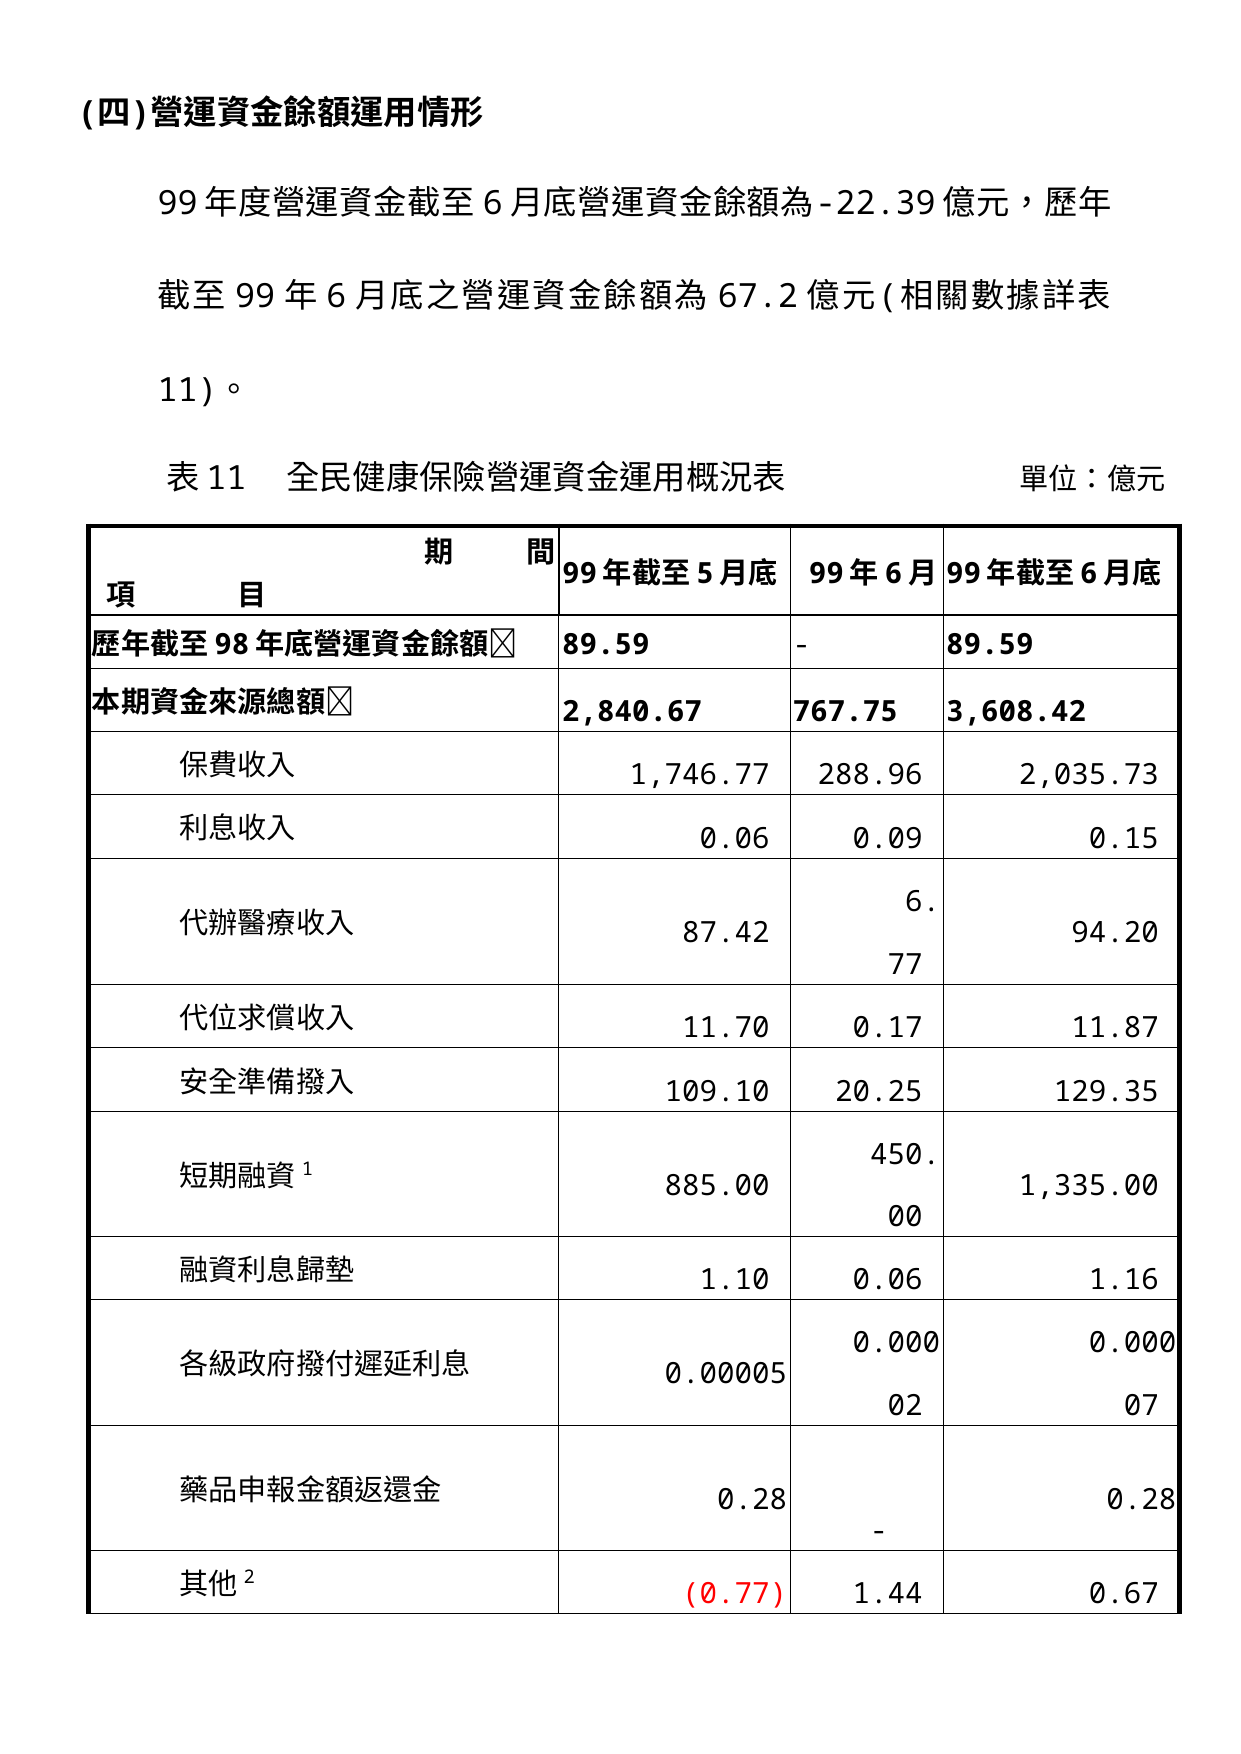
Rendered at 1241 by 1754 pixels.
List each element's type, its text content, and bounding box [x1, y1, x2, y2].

table_cell 11.87 [944, 985, 1177, 1047]
table_cell 89.59 [944, 616, 1177, 668]
table_cell 利息收入 [91, 795, 558, 858]
table_cell 1,746.77 [559, 732, 790, 794]
table_cell 保費收入 [91, 732, 558, 794]
table_cell 0.06 [791, 1237, 943, 1299]
table_cell 1.16 [944, 1237, 1177, 1299]
table_cell 歷年截至98年底營運資金餘額 [91, 616, 558, 668]
text (四)營運資金餘額運用情形 [77, 85, 1152, 134]
table_cell 0.15 [944, 795, 1177, 858]
table_cell 109.10 [559, 1048, 790, 1111]
table_header 99年6月 [791, 528, 943, 614]
table_cell 89.59 [559, 616, 790, 668]
table_cell - [791, 1426, 943, 1550]
table_cell 288.96 [791, 732, 943, 794]
table_cell 1.10 [559, 1237, 790, 1299]
table_cell 0.00005 [559, 1300, 790, 1425]
table_cell 450.00 [791, 1112, 943, 1236]
table_cell 1,335.00 [944, 1112, 1177, 1236]
table_cell 0.09 [791, 795, 943, 858]
table_cell 0.28 [944, 1426, 1177, 1550]
table_cell 20.25 [791, 1048, 943, 1111]
table_cell 2,840.67 [559, 669, 790, 731]
table_cell (0.77) [559, 1551, 790, 1613]
table_cell 融資利息歸墊 [91, 1237, 558, 1299]
table_cell - [791, 616, 943, 668]
text 99年度營運資金截至6月底營運資金餘額為-22.39億元，歷年截至99年6月底之營運資金餘額為67.2億元(相關數據詳表11)。 [157, 158, 1112, 408]
table_cell 各級政府撥付遲延利息 [91, 1300, 558, 1425]
table_cell 129.35 [944, 1048, 1177, 1111]
table_cell 藥品申報金額返還金 [91, 1426, 558, 1550]
table_cell 短期融資1 [91, 1112, 558, 1236]
table_cell 94.20 [944, 859, 1177, 984]
table_cell 0.00007 [944, 1300, 1177, 1425]
table_cell 3,608.42 [944, 669, 1177, 731]
table_cell 0.28 [559, 1426, 790, 1550]
table_cell 0.06 [559, 795, 790, 858]
text 表11 全民健康保險營運資金運用概況表 單位：億元 [89, 451, 1165, 499]
table_cell 0.17 [791, 985, 943, 1047]
table_cell 885.00 [559, 1112, 790, 1236]
table_cell 0.67 [944, 1551, 1177, 1613]
table_cell 11.70 [559, 985, 790, 1047]
table_cell 87.42 [559, 859, 790, 984]
table_cell 其他2 [91, 1551, 558, 1613]
table_header 期 間 項 目 [91, 528, 558, 614]
table_cell 0.00002 [791, 1300, 943, 1425]
table_cell 安全準備撥入 [91, 1048, 558, 1111]
table_cell 767.75 [791, 669, 943, 731]
table_header 99年截至5月底 [560, 528, 790, 614]
table_header 99年截至6月底 [944, 528, 1177, 614]
table_cell 1.44 [791, 1551, 943, 1613]
table_cell 6.77 [791, 859, 943, 984]
table_cell 2,035.73 [944, 732, 1177, 794]
table_cell 代辦醫療收入 [91, 859, 558, 984]
table_cell 代位求償收入 [91, 985, 558, 1047]
table_cell 本期資金來源總額 [91, 669, 558, 731]
